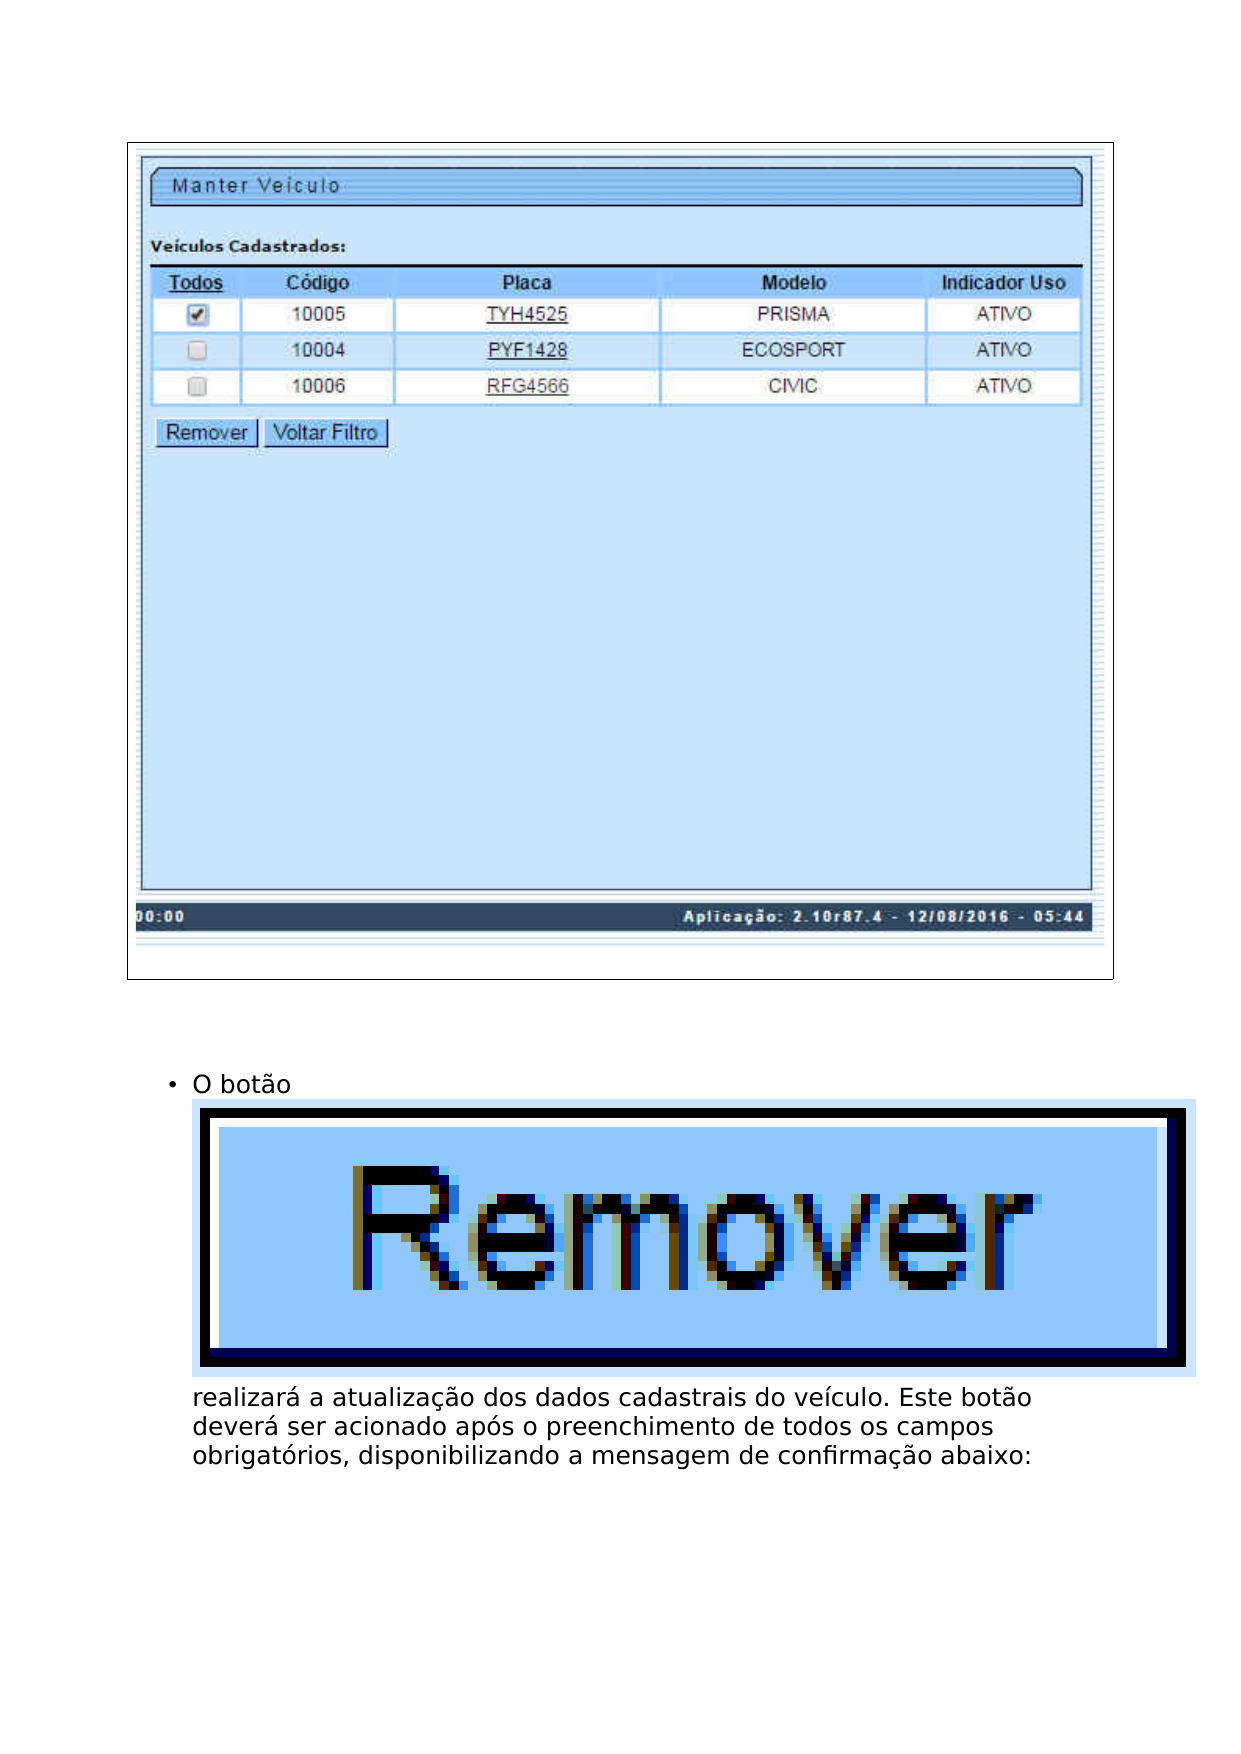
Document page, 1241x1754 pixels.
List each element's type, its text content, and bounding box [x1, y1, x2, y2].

picture [135, 144, 1105, 947]
table_header [128, 143, 1113, 978]
list O botão realizará a atualização dos dados cadastrais do veículo. Este botão deverá ser acionado após o preenchimento de todos os campos obrigatórios, disponibilizando a mensagem de confirmação abaixo: [177, 1070, 1122, 1470]
picture [192, 1099, 1196, 1377]
